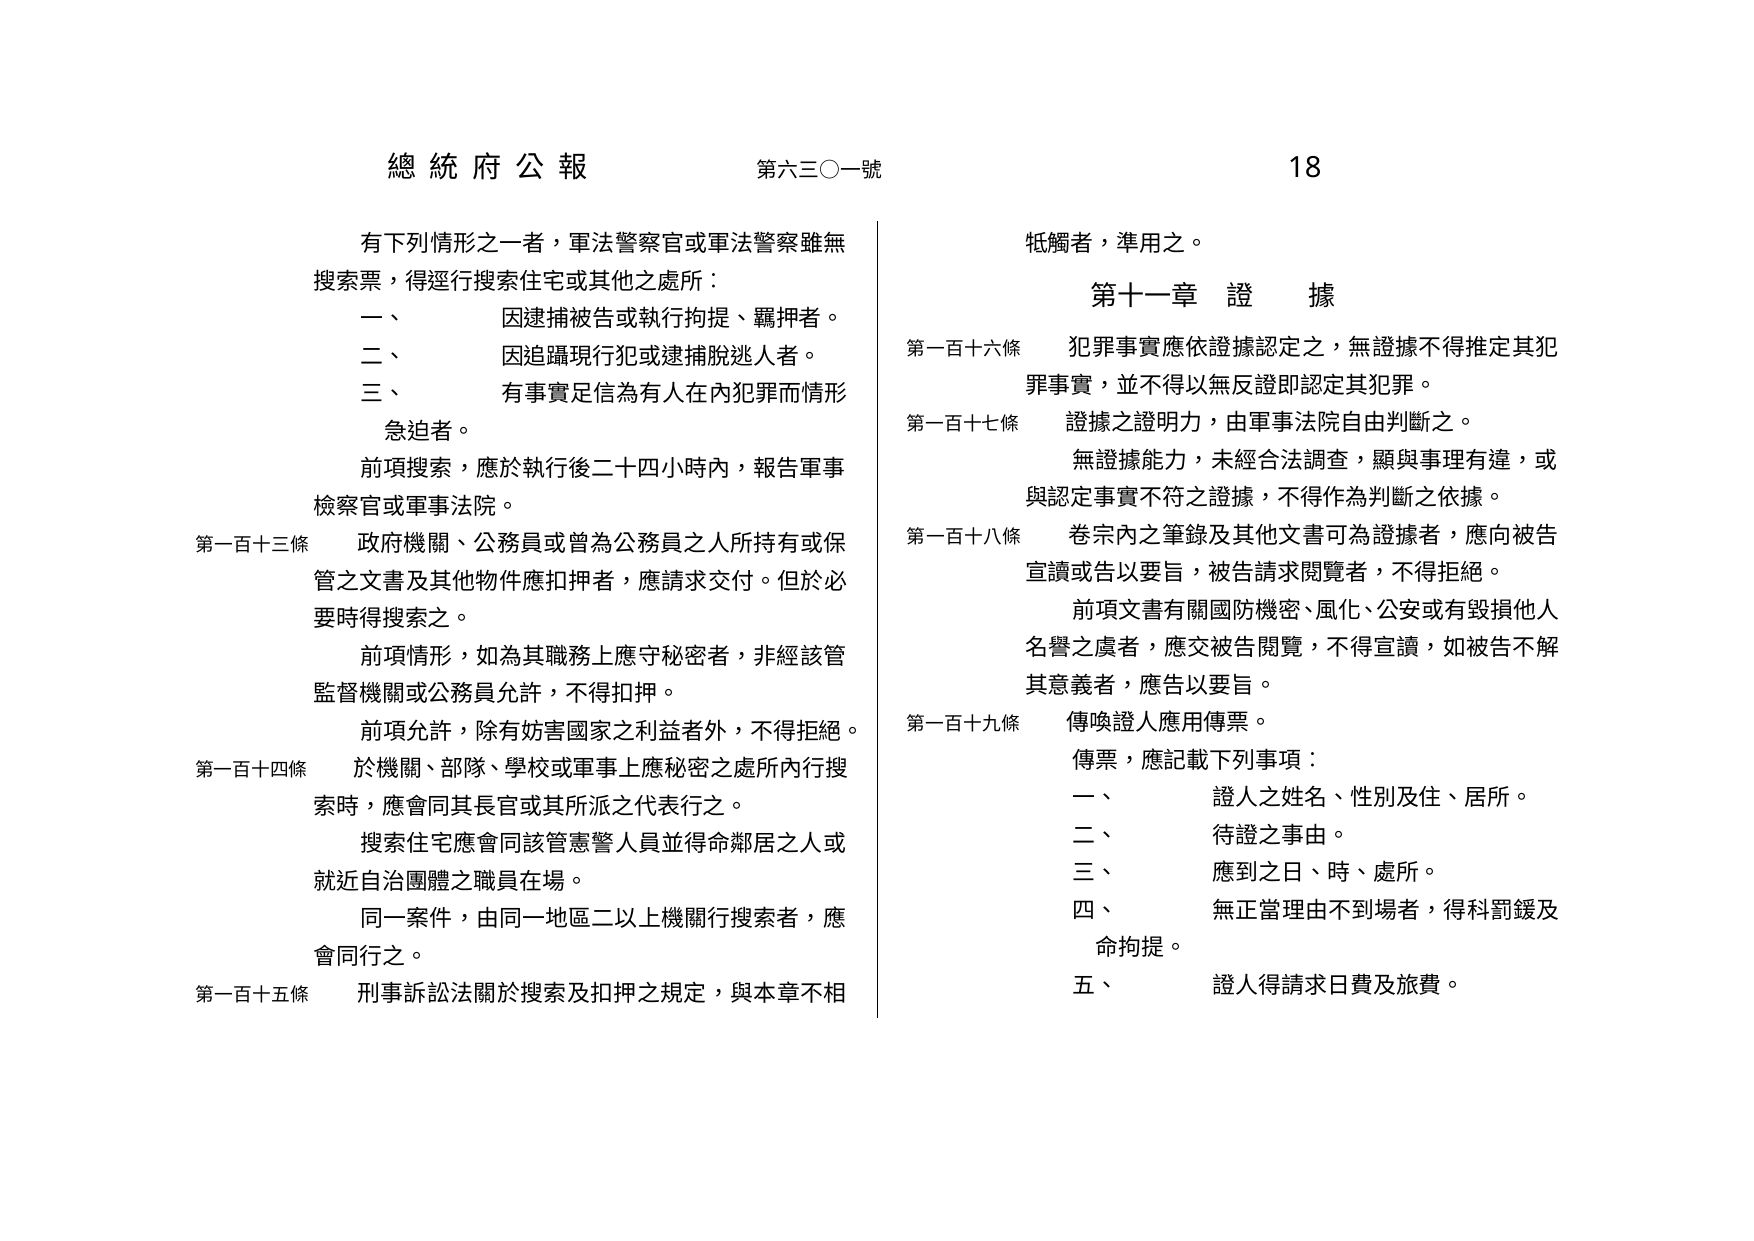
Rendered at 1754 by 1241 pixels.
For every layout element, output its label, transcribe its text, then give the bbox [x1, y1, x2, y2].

text 無證據能力，未經合法調查，顯與事理有違，或與認定事實不符之證據，不得作為判斷之依據。 [1025, 438, 1559, 513]
text 第一百十七條 證據之證明力，由軍事法院自由判斷之。 [907, 401, 1559, 438]
text 有下列情形之一者，軍法警察官或軍法警察雖無搜索票，得逕行搜索住宅或其他之處所︰ [313, 222, 847, 297]
text 傳票，應記載下列事項︰ [1025, 738, 1559, 776]
list 證人之姓名、性別及住、居所。 [1072, 776, 1559, 813]
text 前項搜索，應於執行後二十四小時內，報告軍事檢察官或軍事法院。 [313, 447, 847, 522]
text 第一百十六條 犯罪事實應依證據認定之，無證據不得推定其犯罪事實，並不得以無反證即認定其犯罪。 [907, 326, 1559, 401]
text 第一百十四條 於機關、部隊、學校或軍事上應秘密之處所內行搜索時，應會同其長官或其所派之代表行之。 [195, 747, 847, 822]
list 無正當理由不到場者，得科罰鍰及命拘提。 [1072, 888, 1559, 963]
text 前項允許，除有妨害國家之利益者外，不得拒絕。 [313, 709, 847, 747]
text 搜索住宅應會同該管憲警人員並得命鄰居之人或就近自治團體之職員在場。 [313, 822, 847, 897]
text 第一百十三條 政府機關、公務員或曾為公務員之人所持有或保管之文書及其他物件應扣押者，應請求交付。但於必要時得搜索之。 [195, 522, 847, 634]
list 應到之日、時、處所。 [1072, 851, 1559, 888]
list 因逮捕被告或執行拘提、羈押者。 [360, 297, 847, 334]
text 第一百十九條 傳喚證人應用傳票。 [907, 701, 1559, 738]
text 牴觸者，準用之。 [907, 222, 1559, 259]
text 前項情形，如為其職務上應守秘密者，非經該管監督機關或公務員允許，不得扣押。 [313, 634, 847, 709]
list 因追躡現行犯或逮捕脫逃人者。 [360, 334, 847, 372]
text 第一百十五條 刑事訴訟法關於搜索及扣押之規定，與本章不相 [195, 972, 847, 1009]
list 有事實足信為有人在內犯罪而情形急迫者。 [360, 372, 847, 447]
text 第十一章 證 據 [907, 272, 1559, 313]
text 第一百十八條 卷宗內之筆錄及其他文書可為證據者，應向被告宣讀或告以要旨，被告請求閱覽者，不得拒絕。 [907, 513, 1559, 588]
list 證人得請求日費及旅費。 [1072, 963, 1559, 1001]
list 待證之事由。 [1072, 813, 1559, 851]
text 前項文書有關國防機密、風化、公安或有毀損他人名譽之虞者，應交被告閱覽，不得宣讀，如被告不解其意義者，應告以要旨。 [1025, 588, 1559, 701]
text 同一案件，由同一地區二以上機關行搜索者，應會同行之。 [313, 897, 847, 972]
